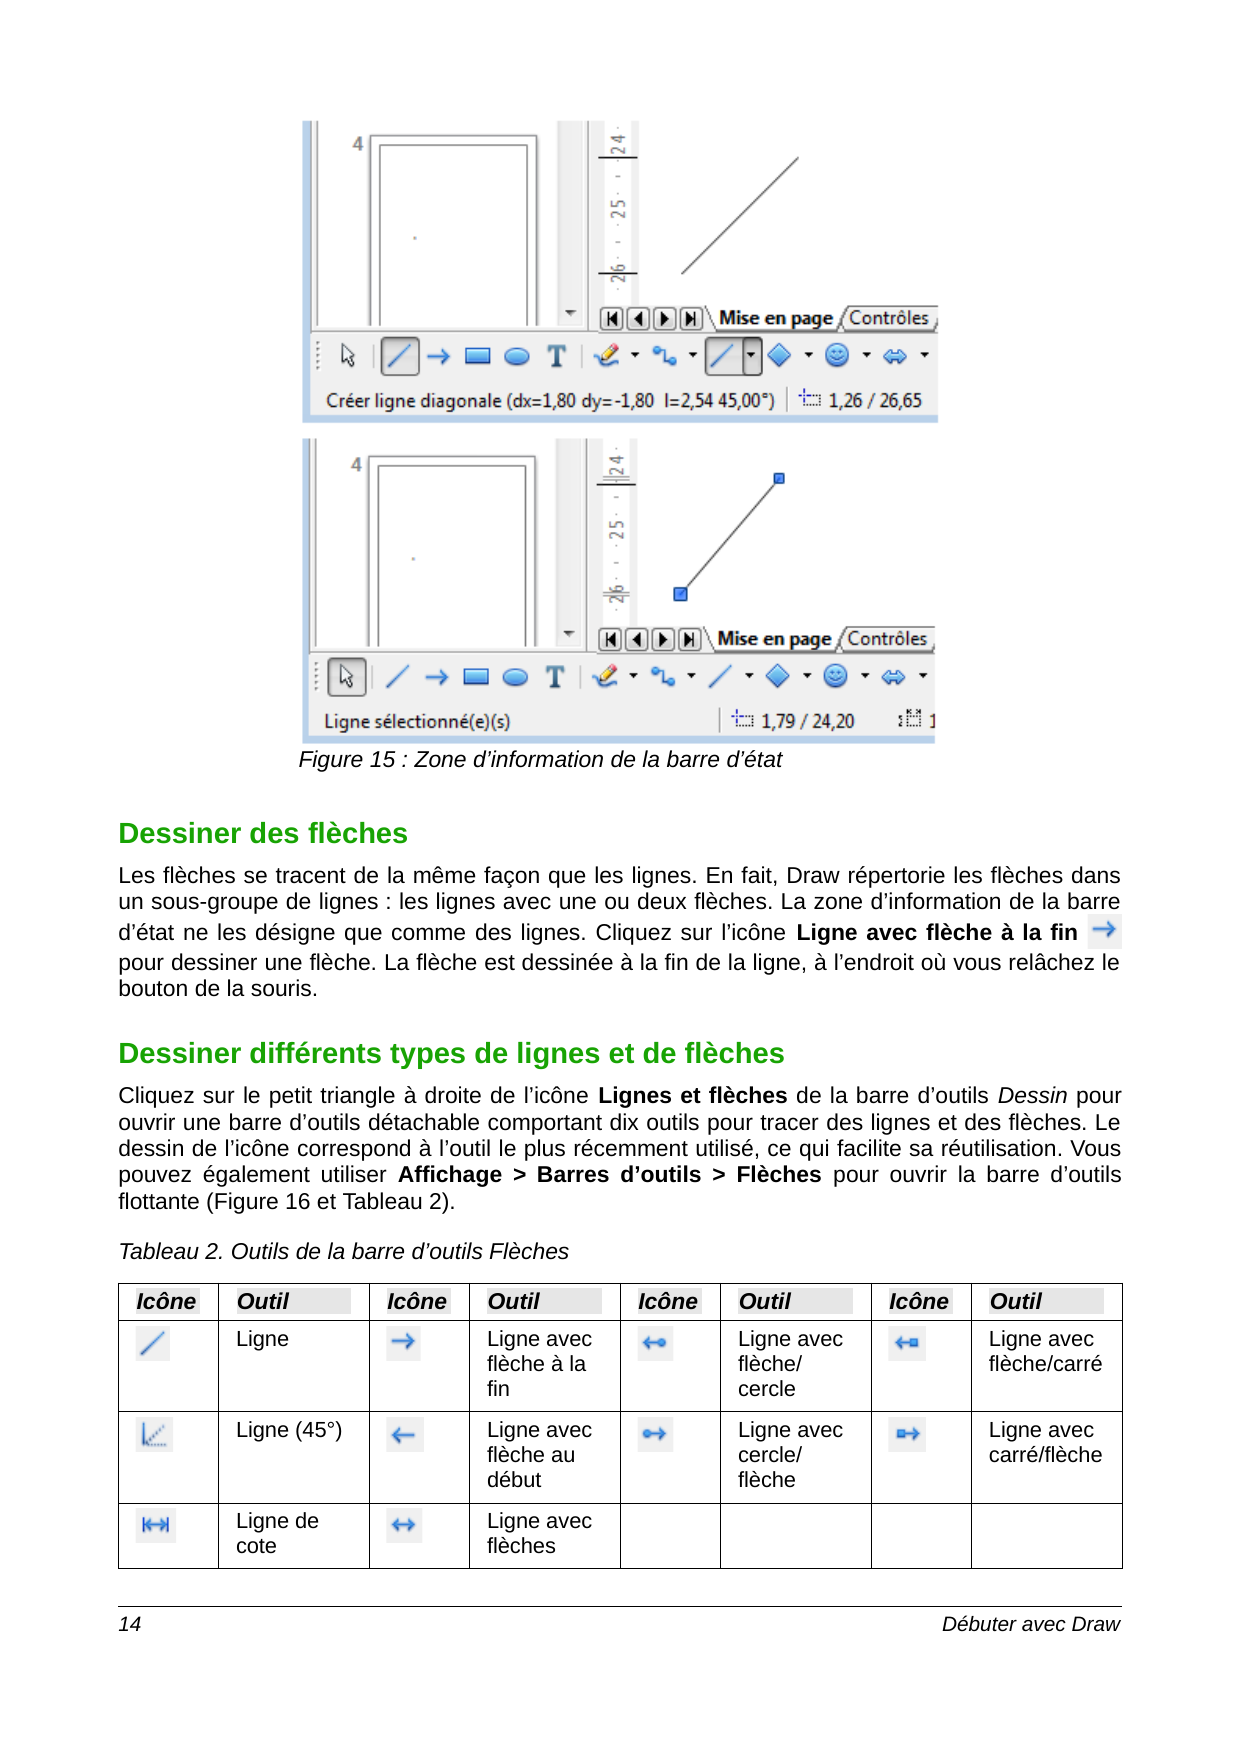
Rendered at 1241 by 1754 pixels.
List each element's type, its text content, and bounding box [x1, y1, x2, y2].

table_cell Ligne avec flèche à la fin [470, 1321, 620, 1411]
picture [888, 1326, 926, 1361]
table_cell Ligne avec flèche/carré [972, 1321, 1122, 1411]
table_cell Ligne avec cercle/ flèche [721, 1412, 871, 1502]
picture [1087, 914, 1122, 949]
picture [888, 1417, 926, 1452]
table_cell [621, 1504, 720, 1568]
picture [386, 1326, 421, 1361]
table_cell [621, 1321, 720, 1411]
picture [637, 1326, 674, 1361]
picture [135, 1326, 170, 1361]
table_cell Ligne avec flèches [470, 1504, 620, 1568]
table_header Outil [972, 1284, 1122, 1320]
picture [135, 1417, 174, 1452]
table_cell [721, 1504, 871, 1568]
table_header Icône [872, 1284, 971, 1320]
text Les flèches se tracent de la même façon que les lignes. En fait, Draw répertorie les flèches dans un sous-groupe de lignes : les lignes avec une ou deux flèches. La zone d’information de la barre d’état ne les désigne que comme des lignes. Cliquez sur l’icône Ligne avec flèche à la fin pour dessiner une flèche. La flèche est dessinée à la fin de la ligne, à l’endroit où vous relâchez le bouton de la souris. [118, 862, 1122, 1002]
table_cell Ligne avec flèche au début [470, 1412, 620, 1502]
picture [637, 1417, 674, 1452]
table_cell Ligne avec carré/flèche [972, 1412, 1122, 1502]
table_cell [119, 1504, 218, 1568]
table_header Outil [721, 1284, 871, 1320]
picture [135, 1508, 177, 1543]
subtitle Dessiner des flèches [118, 816, 1122, 849]
table_cell Ligne (45°) [219, 1412, 369, 1502]
picture [386, 1508, 423, 1543]
table_cell [872, 1412, 971, 1502]
table_cell [119, 1321, 218, 1411]
table_cell Ligne avec flèche/ cercle [721, 1321, 871, 1411]
picture [386, 1417, 424, 1452]
text Figure 15 : Zone d’information de la barre d’état [298, 747, 942, 773]
table_header Icône [119, 1284, 218, 1320]
table_cell [872, 1504, 971, 1568]
table_cell [119, 1412, 218, 1502]
table_cell Ligne [219, 1321, 369, 1411]
table_header Icône [621, 1284, 720, 1320]
table_cell [370, 1321, 469, 1411]
table_cell [370, 1504, 469, 1568]
table_cell [872, 1321, 971, 1411]
subtitle Dessiner différents types de lignes et de flèches [118, 1036, 1122, 1070]
text Cliquez sur le petit triangle à droite de l’icône Lignes et flèches de la barre d’outils Dessin pour ouvrir une barre d’outils détachable comportant dix outils pour tracer des lignes et des flèches. Le dessin de l’icône correspond à l’outil le plus récemment utilisé, ce qui facilite sa réutilisation. Vous pouvez également utiliser Affichage > Barres d’outils > Flèches pour ouvrir la barre d’outils flottante (Figure 16 et Tableau 2). [118, 1082, 1122, 1214]
text Tableau 2. Outils de la barre d’outils Flèches [118, 1238, 1122, 1264]
table_header Outil [219, 1284, 369, 1320]
table_cell [621, 1412, 720, 1502]
table_cell Ligne de cote [219, 1504, 369, 1568]
table_cell [972, 1504, 1122, 1568]
table_header Outil [470, 1284, 620, 1320]
picture [298, 118, 943, 747]
table_header Icône [370, 1284, 469, 1320]
table_cell [370, 1412, 469, 1502]
